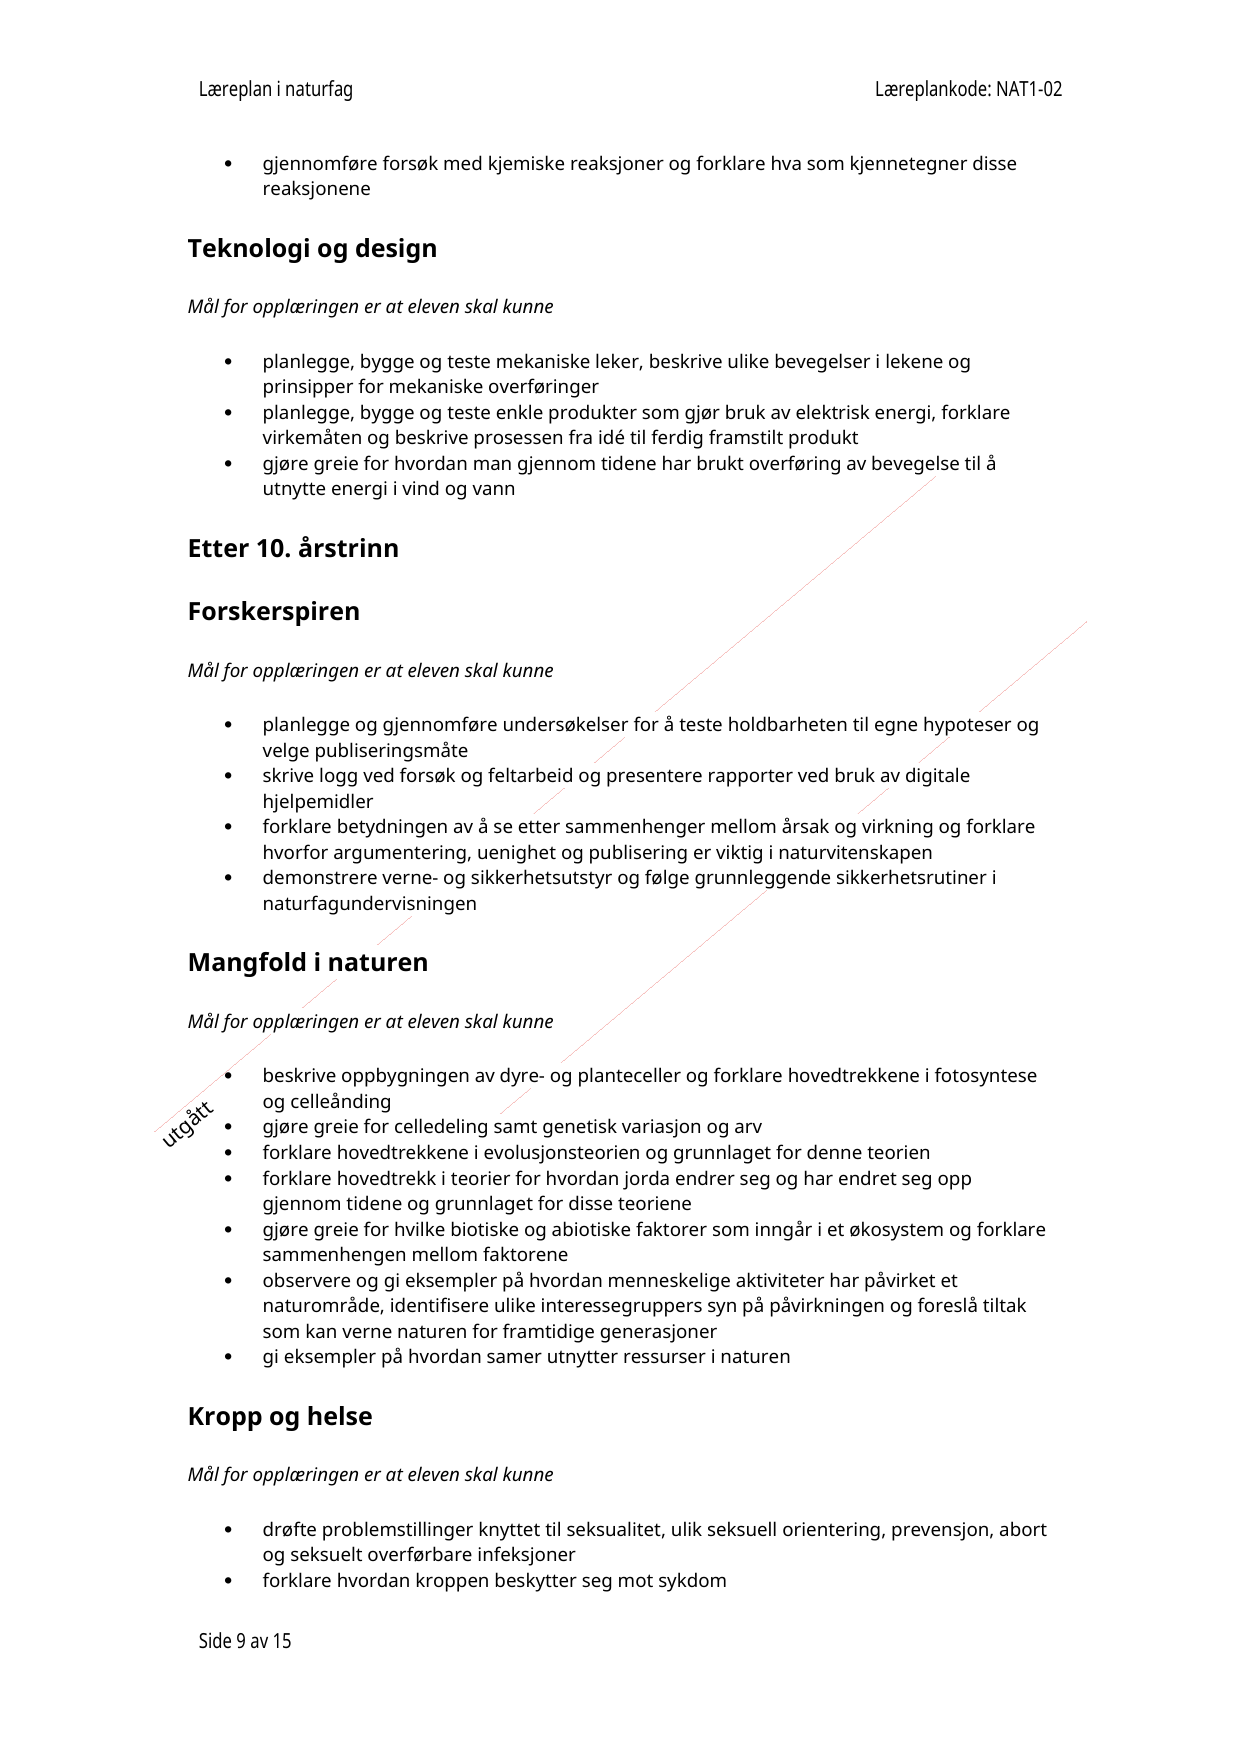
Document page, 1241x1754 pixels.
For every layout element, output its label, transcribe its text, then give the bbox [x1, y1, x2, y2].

subtitle Etter 10. årstrinn [399, 530, 870, 564]
subtitle Kropp og helse [373, 1398, 1053, 1432]
text Mål for opplæringen er at eleven skal kunne [561, 1008, 624, 1034]
list planlegge og gjennomføre undersøkelser for å teste holdbarheten til egne hypoteser og velge publiseringsmåte [920, 712, 1053, 763]
list observere og gi eksempler på hvordan menneskelige aktiviteter har påvirket et naturområde, identifisere ulike interessegruppers syn på påvirkningen og foreslå tiltak som kan verne naturen for framtidige generasjoner [225, 1267, 1053, 1343]
list gjøre greie for hvordan man gjennom tidene har brukt overføring av bevegelse til å utnytte energi i vind og vann [516, 476, 934, 501]
list planlegge, bygge og teste enkle produkter som gjør bruk av elektrisk energi, forklare virkemåten og beskrive prosessen fra idé til ferdig framstilt produkt [859, 399, 1053, 450]
text Mål for opplæringen er at eleven skal kunne [692, 657, 1043, 682]
subtitle Teknologi og design [438, 230, 1053, 264]
list beskrive oppbygningen av dyre- og planteceller og forklare hovedtrekkene i fotosyntese og celleånding [392, 1088, 529, 1114]
list demonstrere verne- og sikkerhetsutstyr og følge grunnleggende sikkerhetsrutiner i naturfagundervisningen [737, 865, 1053, 916]
text Mål for opplæringen er at eleven skal kunne [597, 1008, 1053, 1034]
list gi eksempler på hvordan samer utnytter ressurser i naturen [225, 1343, 1053, 1369]
subtitle Forskerspiren [756, 594, 1053, 628]
list forklare hvordan kroppen beskytter seg mot sykdom [225, 1567, 263, 1593]
list skrive logg ved forsøk og feltarbeid og presentere rapporter ved bruk av digitale hjelpemidler [225, 763, 263, 814]
list gjøre greie for celledeling samt genetisk variasjon og arv [762, 1114, 1053, 1139]
list forklare hovedtrekkene i evolusjonsteorien og grunnlaget for denne teorien [931, 1139, 1053, 1165]
list gjøre greie for hvilke biotiske og abiotiske faktorer som inngår i et økosystem og forklare sammenhengen mellom faktorene [569, 1216, 1053, 1267]
list gjøre greie for hvordan man gjennom tidene har brukt overføring av bevegelse til å utnytte energi i vind og vann [908, 450, 1053, 501]
list beskrive oppbygningen av dyre- og planteceller og forklare hovedtrekkene i fotosyntese og celleånding [502, 1063, 1053, 1114]
list skrive logg ved forsøk og feltarbeid og presentere rapporter ved bruk av digitale hjelpemidler [859, 763, 1053, 814]
list forklare hvordan kroppen beskytter seg mot sykdom [727, 1567, 1053, 1593]
list skrive logg ved forsøk og feltarbeid og presentere rapporter ved bruk av digitale hjelpemidler [535, 788, 887, 814]
list gjennomføre forsøk med kjemiske reaksjoner og forklare hva som kjennetegner disse reaksjonene [371, 150, 1053, 201]
subtitle Mangfold i naturen [662, 945, 1053, 979]
list demonstrere verne- og sikkerhetsutstyr og følge grunnleggende sikkerhetsrutiner i naturfagundervisningen [477, 890, 765, 916]
text Mål for opplæringen er at eleven skal kunne [561, 1461, 1053, 1487]
list gjennomføre forsøk med kjemiske reaksjoner og forklare hva som kjennetegner disse reaksjonene [225, 150, 263, 201]
text Mål for opplæringen er at eleven skal kunne [1016, 657, 1053, 682]
list drøfte problemstillinger knyttet til seksualitet, ulik seksuell orientering, prevensjon, abort og seksuelt overførbare infeksjoner [576, 1516, 1053, 1567]
list planlegge og gjennomføre undersøkelser for å teste holdbarheten til egne hypoteser og velge publiseringsmåte [468, 737, 623, 763]
subtitle Mangfold i naturen [429, 945, 700, 979]
list forklare betydningen av å se etter sammenhenger mellom årsak og virkning og forklare hvorfor argumentering, uenighet og publisering er viktig i naturvitenskapen [933, 814, 1053, 865]
subtitle Etter 10. årstrinn [833, 530, 1053, 564]
text Mål for opplæringen er at eleven skal kunne [187, 293, 1053, 319]
list planlegge, bygge og teste mekaniske leker, beskrive ulike bevegelser i lekene og prinsipper for mekaniske overføringer [599, 348, 1053, 399]
list planlegge og gjennomføre undersøkelser for å teste holdbarheten til egne hypoteser og velge publiseringsmåte [596, 737, 947, 763]
subtitle Forskerspiren [361, 594, 794, 628]
list skrive logg ved forsøk og feltarbeid og presentere rapporter ved bruk av digitale hjelpemidler [373, 788, 562, 814]
text Mål for opplæringen er at eleven skal kunne [561, 657, 718, 682]
list forklare hovedtrekk i teorier for hvordan jorda endrer seg og har endret seg opp gjennom tidene og grunnlaget for disse teoriene [692, 1165, 1053, 1216]
